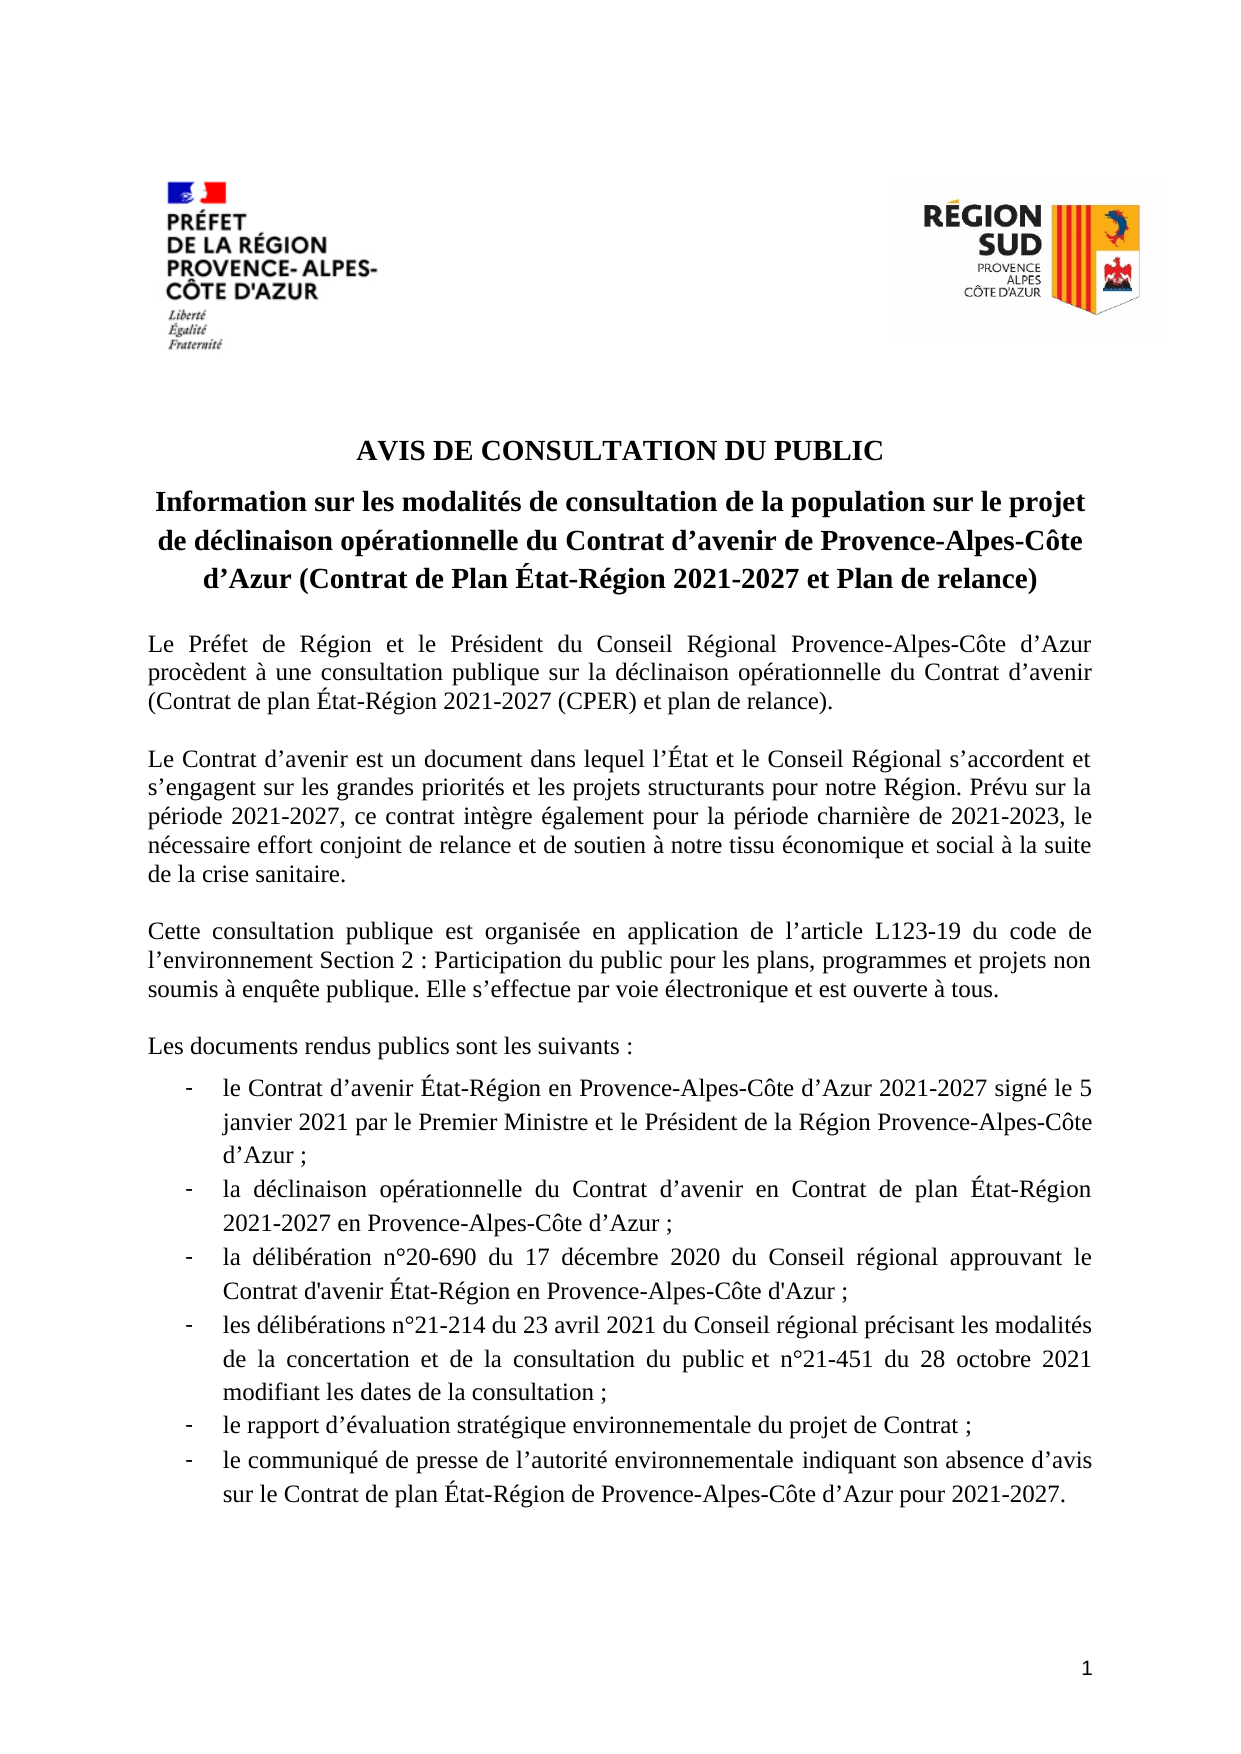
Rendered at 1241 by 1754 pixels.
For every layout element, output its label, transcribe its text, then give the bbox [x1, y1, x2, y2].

text Cette consultation publique est organisée en application de l’article L123-19 du code de l’environnement Section 2 : Participation du public pour les plans, programmes et projets non soumis à enquête publique. Elle s’effectue par voie électronique et est ouverte à tous. [148, 916, 1093, 1002]
text Le Contrat d’avenir est un document dans lequel l’État et le Conseil Régional s’accordent et s’engagent sur les grandes priorités et les projets structurants pour notre Région. Prévu sur la période 2021-2027, ce contrat intègre également pour la période charnière de 2021-2023, le nécessaire effort conjoint de relance et de soutien à notre tissu économique et social à la suite de la crise sanitaire. [148, 744, 1093, 887]
list les délibérations n°21-214 du 23 avril 2021 du Conseil régional précisant les modalités de la concertation et de la consultation du public et n°21-451 du 28 octobre 2021 modifiant les dates de la consultation ; [185, 1309, 1093, 1405]
text Information sur les modalités de consultation de la population sur le projet de déclinaison opérationnelle du Contrat d’avenir de Provence-Alpes-Côte d’Azur (Contrat de Plan État-Région 2021-2027 et Plan de relance) [148, 484, 1093, 595]
list la délibération n°20-690 du 17 décembre 2020 du Conseil régional approuvant le Contrat d'avenir État-Région en Provence-Alpes-Côte d'Azur ; [185, 1241, 1093, 1304]
text Le Préfet de Région et le Président du Conseil Régional Provence-Alpes-Côte d’Azur procèdent à une consultation publique sur la déclinaison opérationnelle du Contrat d’avenir (Contrat de plan État-Région 2021-2027 (CPER) et plan de relance). [148, 629, 1093, 715]
text Les documents rendus publics sont les suivants : [148, 1031, 1093, 1060]
list la déclinaison opérationnelle du Contrat d’avenir en Contrat de plan État-Région 2021-2027 en Provence-Alpes-Côte d’Azur ; [185, 1173, 1093, 1237]
list le Contrat d’avenir État-Région en Provence-Alpes-Côte d’Azur 2021-2027 signé le 5 janvier 2021 par le Premier Ministre et le Président de la Région Provence-Alpes-Côte d’Azur ; [185, 1072, 1093, 1169]
picture [890, 177, 1169, 338]
list le rapport d’évaluation stratégique environnementale du projet de Contrat ; [185, 1410, 1093, 1440]
picture [147, 161, 398, 370]
list le communiqué de presse de l’autorité environnementale indiquant son absence d’avis sur le Contrat de plan État-Région de Provence-Alpes-Côte d’Azur pour 2021-2027. [185, 1445, 1093, 1508]
text AVIS DE CONSULTATION DU PUBLIC [148, 433, 1093, 467]
